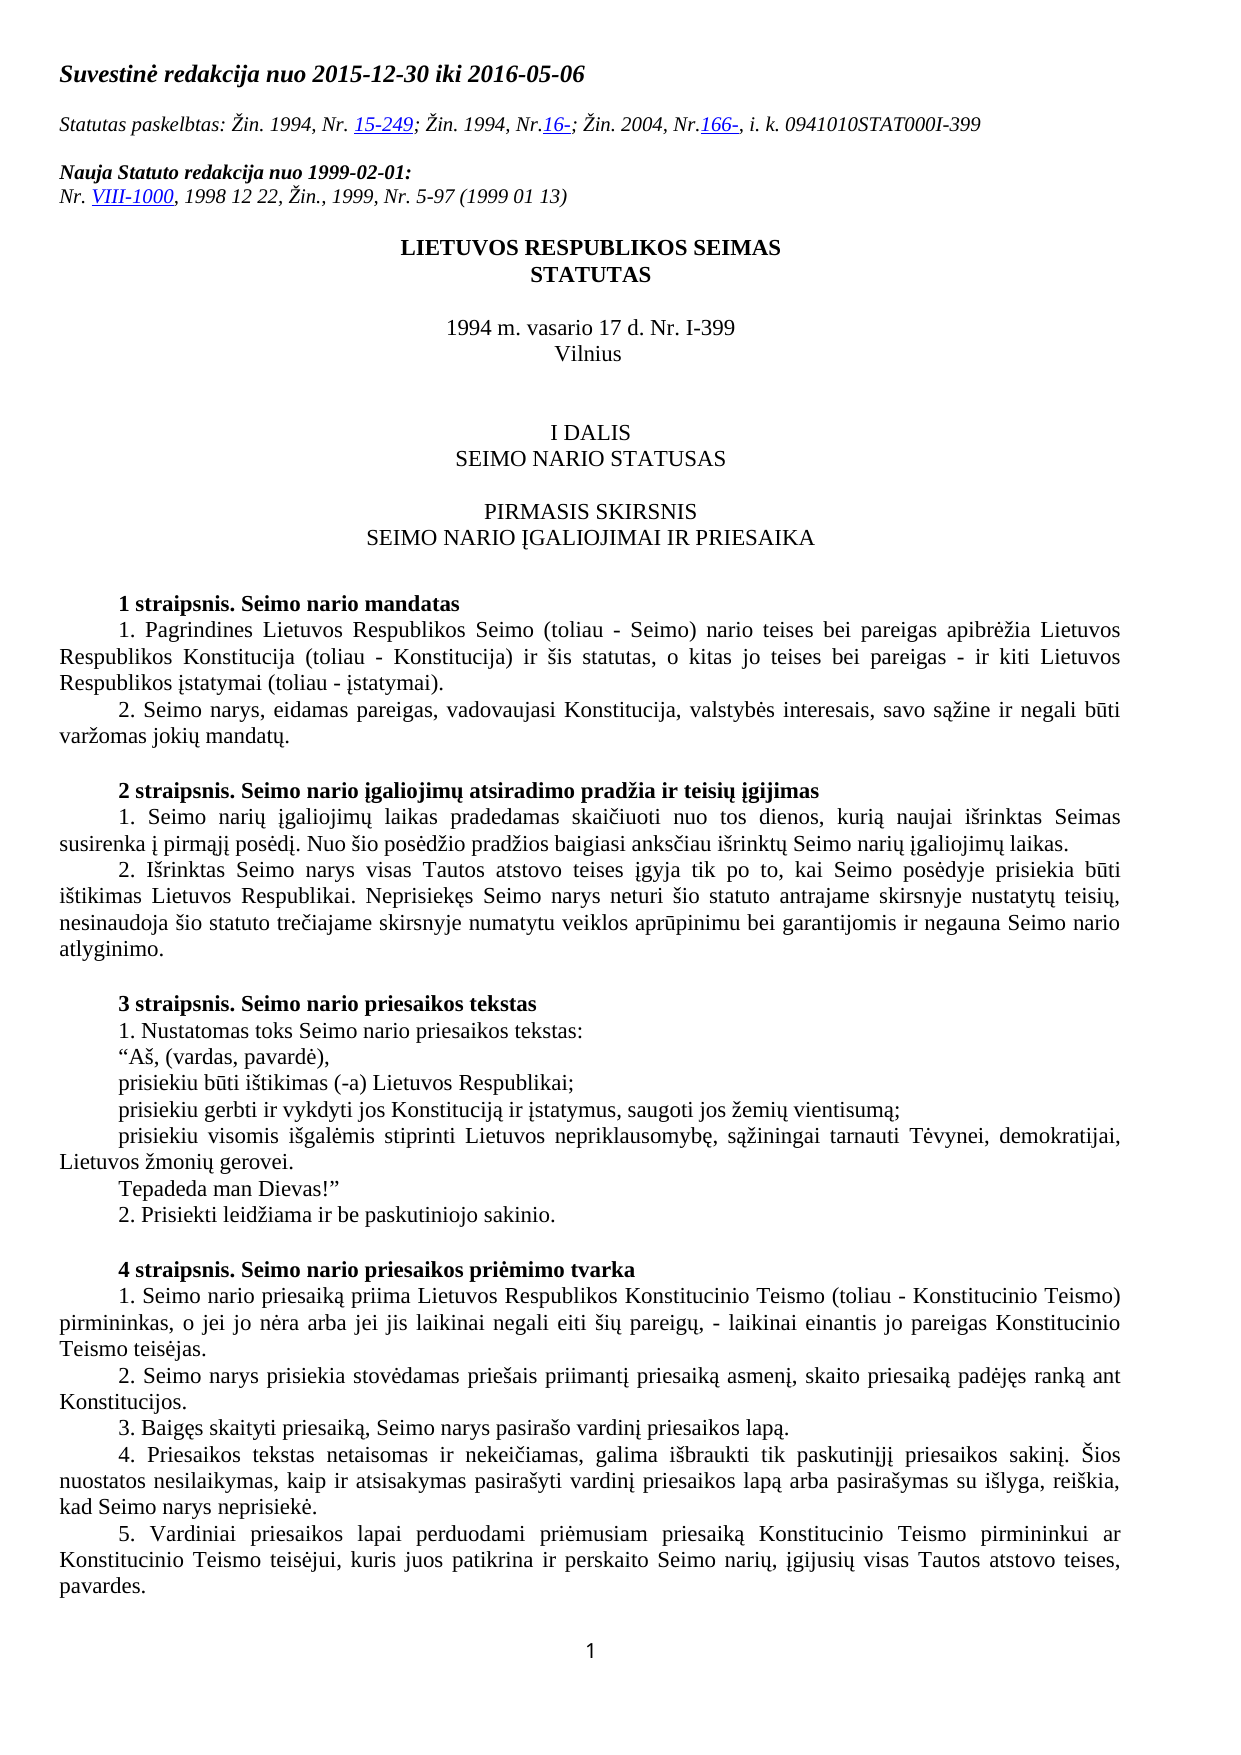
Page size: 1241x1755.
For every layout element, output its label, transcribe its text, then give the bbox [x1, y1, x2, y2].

text LIETUVOS RESPUBLIKOS SEIMAS [59, 234, 1122, 261]
text Suvestinė redakcija nuo 2015-12-30 iki 2016-05-06 [59, 59, 1122, 88]
text I DALIS [59, 419, 1122, 445]
text SEIMO NARIO ĮGALIOJIMAI IR PRIESAIKA [59, 524, 1122, 551]
text 2. Išrinktas Seimo narys visas Tautos atstovo teises įgyja tik po to, kai Seimo posėdyje prisiekia būti ištikimas Lietuvos Respublikai. Neprisiekęs Seimo narys neturi šio statuto antrajame skirsnyje nustatytų teisių, nesinaudoja šio statuto trečiajame skirsnyje numatytu veiklos aprūpinimu bei garantijomis ir negauna Seimo nario atlyginimo. [59, 856, 1122, 962]
text 3. Baigęs skaityti priesaiką, Seimo narys pasirašo vardinį priesaikos lapą. [59, 1414, 1122, 1441]
text 1. Nustatomas toks Seimo nario priesaikos tekstas: [59, 1017, 1122, 1043]
text 2. Seimo narys, eidamas pareigas, vadovaujasi Konstitucija, valstybės interesais, savo sąžine ir negali būti varžomas jokių mandatų. [59, 696, 1122, 748]
text 3 straipsnis. Seimo nario priesaikos tekstas [59, 990, 1122, 1017]
text 1 straipsnis. Seimo nario mandatas [59, 590, 1122, 617]
text 4. Priesaikos tekstas netaisomas ir nekeičiamas, galima išbraukti tik paskutinįjį priesaikos sakinį. Šios nuostatos nesilaikymas, kaip ir atsisakymas pasirašyti vardinį priesaikos lapą arba pasirašymas su išlyga, reiškia, kad Seimo narys neprisiekė. [59, 1441, 1122, 1520]
text 1994 m. vasario 17 d. Nr. I-399 [59, 313, 1122, 340]
text 5. Vardiniai priesaikos lapai perduodami priėmusiam priesaiką Konstitucinio Teismo pirmininkui ar Konstitucinio Teismo teisėjui, kuris juos patikrina ir perskaito Seimo narių, įgijusių visas Tautos atstovo teises, pavardes. [59, 1520, 1122, 1599]
text Tepadeda man Dievas!” [59, 1175, 1122, 1201]
text prisiekiu būti ištikimas (-a) Lietuvos Respublikai; [59, 1069, 1122, 1096]
text 2 straipsnis. Seimo nario įgaliojimų atsiradimo pradžia ir teisių įgijimas [59, 777, 1122, 803]
text 1. Pagrindines Lietuvos Respublikos Seimo (toliau - Seimo) nario teises bei pareigas apibrėžia Lietuvos Respublikos Konstitucija (toliau - Konstitucija) ir šis statutas, o kitas jo teises bei pareigas - ir kiti Lietuvos Respublikos įstatymai (toliau - įstatymai). [59, 617, 1122, 696]
text 2. Seimo narys prisiekia stovėdamas priešais priimantį priesaiką asmenį, skaito priesaiką padėjęs ranką ant Konstitucijos. [59, 1362, 1122, 1414]
text Vilnius [59, 340, 1122, 366]
text Statutas paskelbtas: Žin. 1994, Nr. 15-249; Žin. 1994, Nr.16-; Žin. 2004, Nr.166-, i. k. 0941010STAT000I-399 [59, 112, 1122, 136]
text prisiekiu visomis išgalėmis stiprinti Lietuvos nepriklausomybę, sąžiningai tarnauti Tėvynei, demokratijai, Lietuvos žmonių gerovei. [59, 1122, 1122, 1175]
text Nauja Statuto redakcija nuo 1999-02-01: [59, 160, 1122, 184]
text “Aš, (vardas, pavardė), [59, 1043, 1122, 1069]
text STATUTAS [59, 261, 1122, 287]
text 4 straipsnis. Seimo nario priesaikos priėmimo tvarka [59, 1256, 1122, 1283]
text 1. Seimo nario priesaiką priima Lietuvos Respublikos Konstitucinio Teismo (toliau - Konstitucinio Teismo) pirmininkas, o jei jo nėra arba jei jis laikinai negali eiti šių pareigų, - laikinai einantis jo pareigas Konstitucinio Teismo teisėjas. [59, 1283, 1122, 1362]
text prisiekiu gerbti ir vykdyti jos Konstituciją ir įstatymus, saugoti jos žemių vientisumą; [59, 1096, 1122, 1122]
text Nr. VIII-1000, 1998 12 22, Žin., 1999, Nr. 5-97 (1999 01 13) [59, 184, 1122, 208]
text 2. Prisiekti leidžiama ir be paskutiniojo sakinio. [59, 1201, 1122, 1227]
text PIRMASIS SKIRSNIS [59, 498, 1122, 524]
text 1. Seimo narių įgaliojimų laikas pradedamas skaičiuoti nuo tos dienos, kurią naujai išrinktas Seimas susirenka į pirmąjį posėdį. Nuo šio posėdžio pradžios baigiasi anksčiau išrinktų Seimo narių įgaliojimų laikas. [59, 803, 1122, 856]
text SEIMO NARIO STATUSAS [59, 445, 1122, 472]
